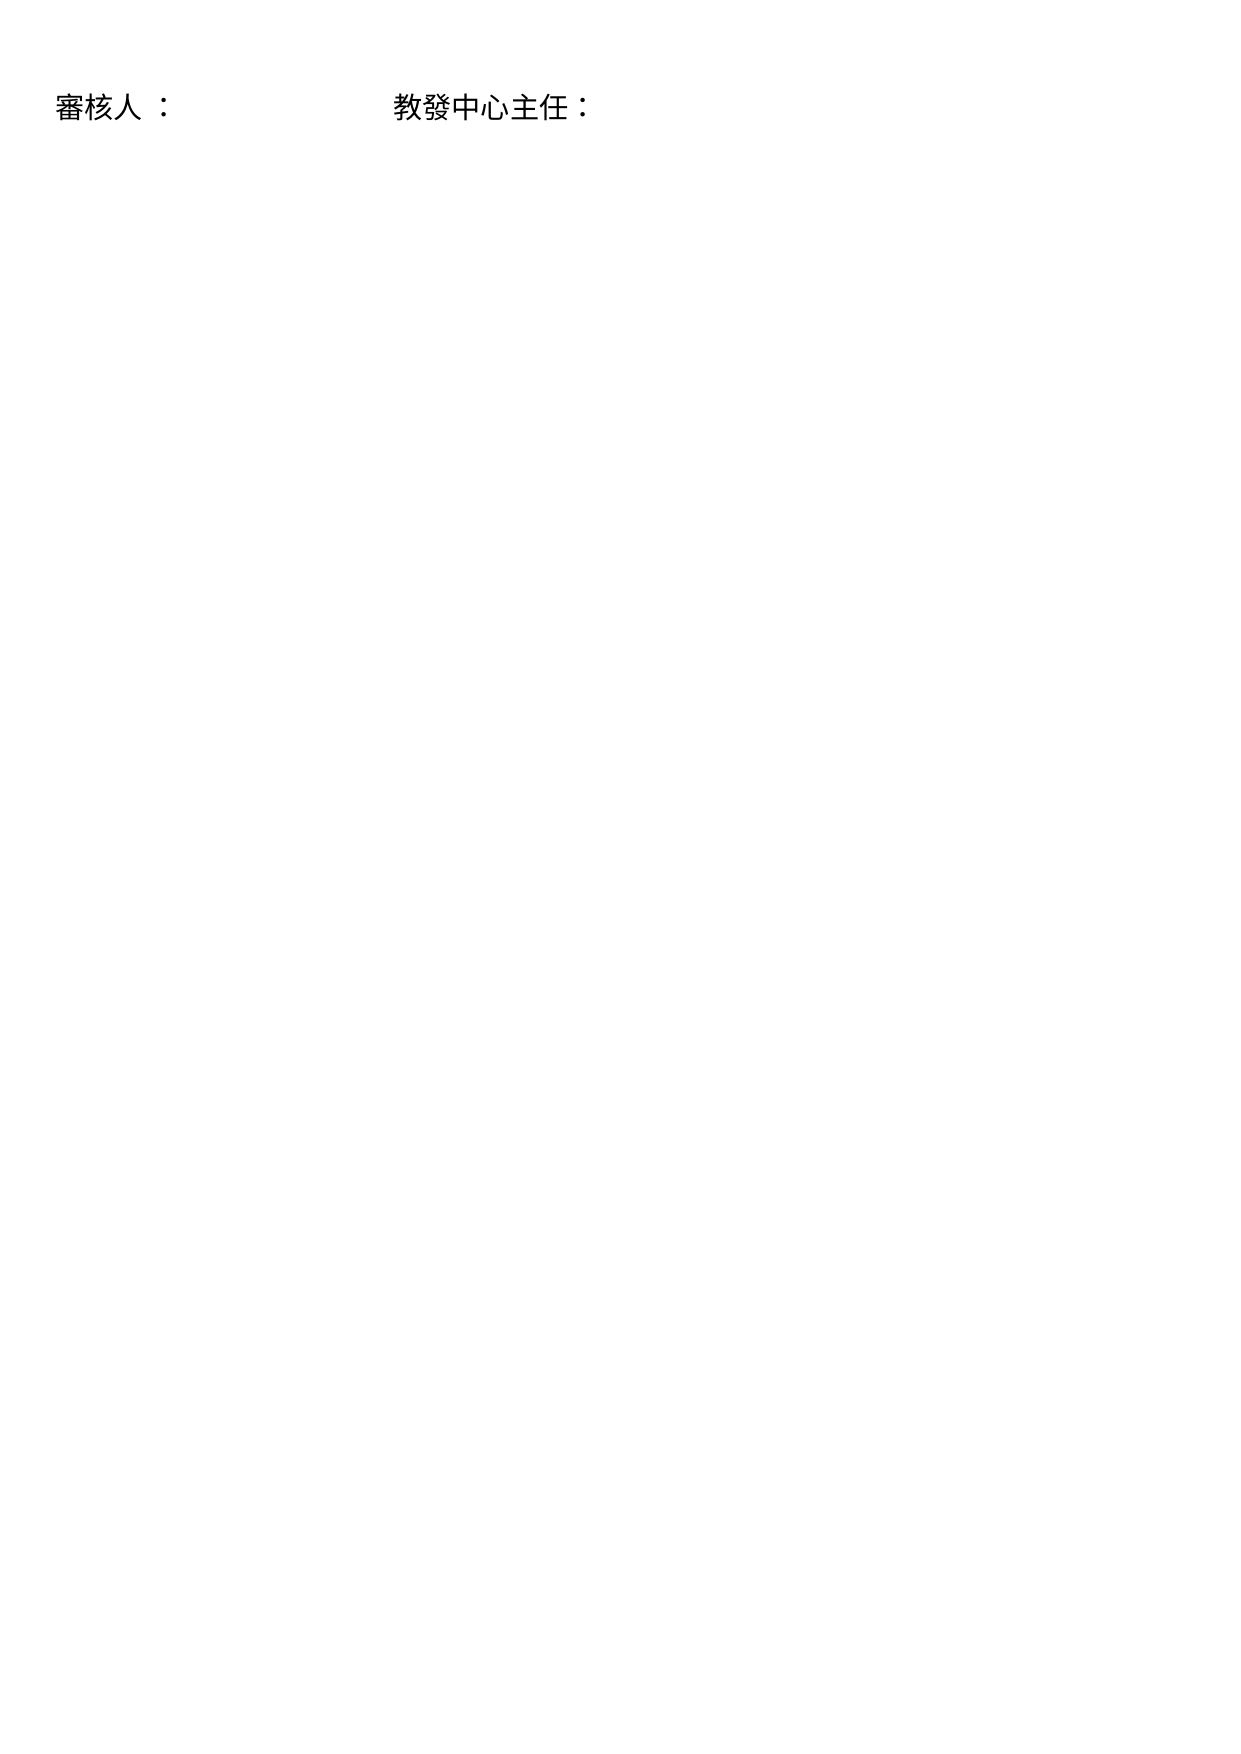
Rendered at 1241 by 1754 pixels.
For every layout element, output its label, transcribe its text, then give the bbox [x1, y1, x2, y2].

text 審核人 ： 教發中心主任： [47, 64, 1193, 127]
